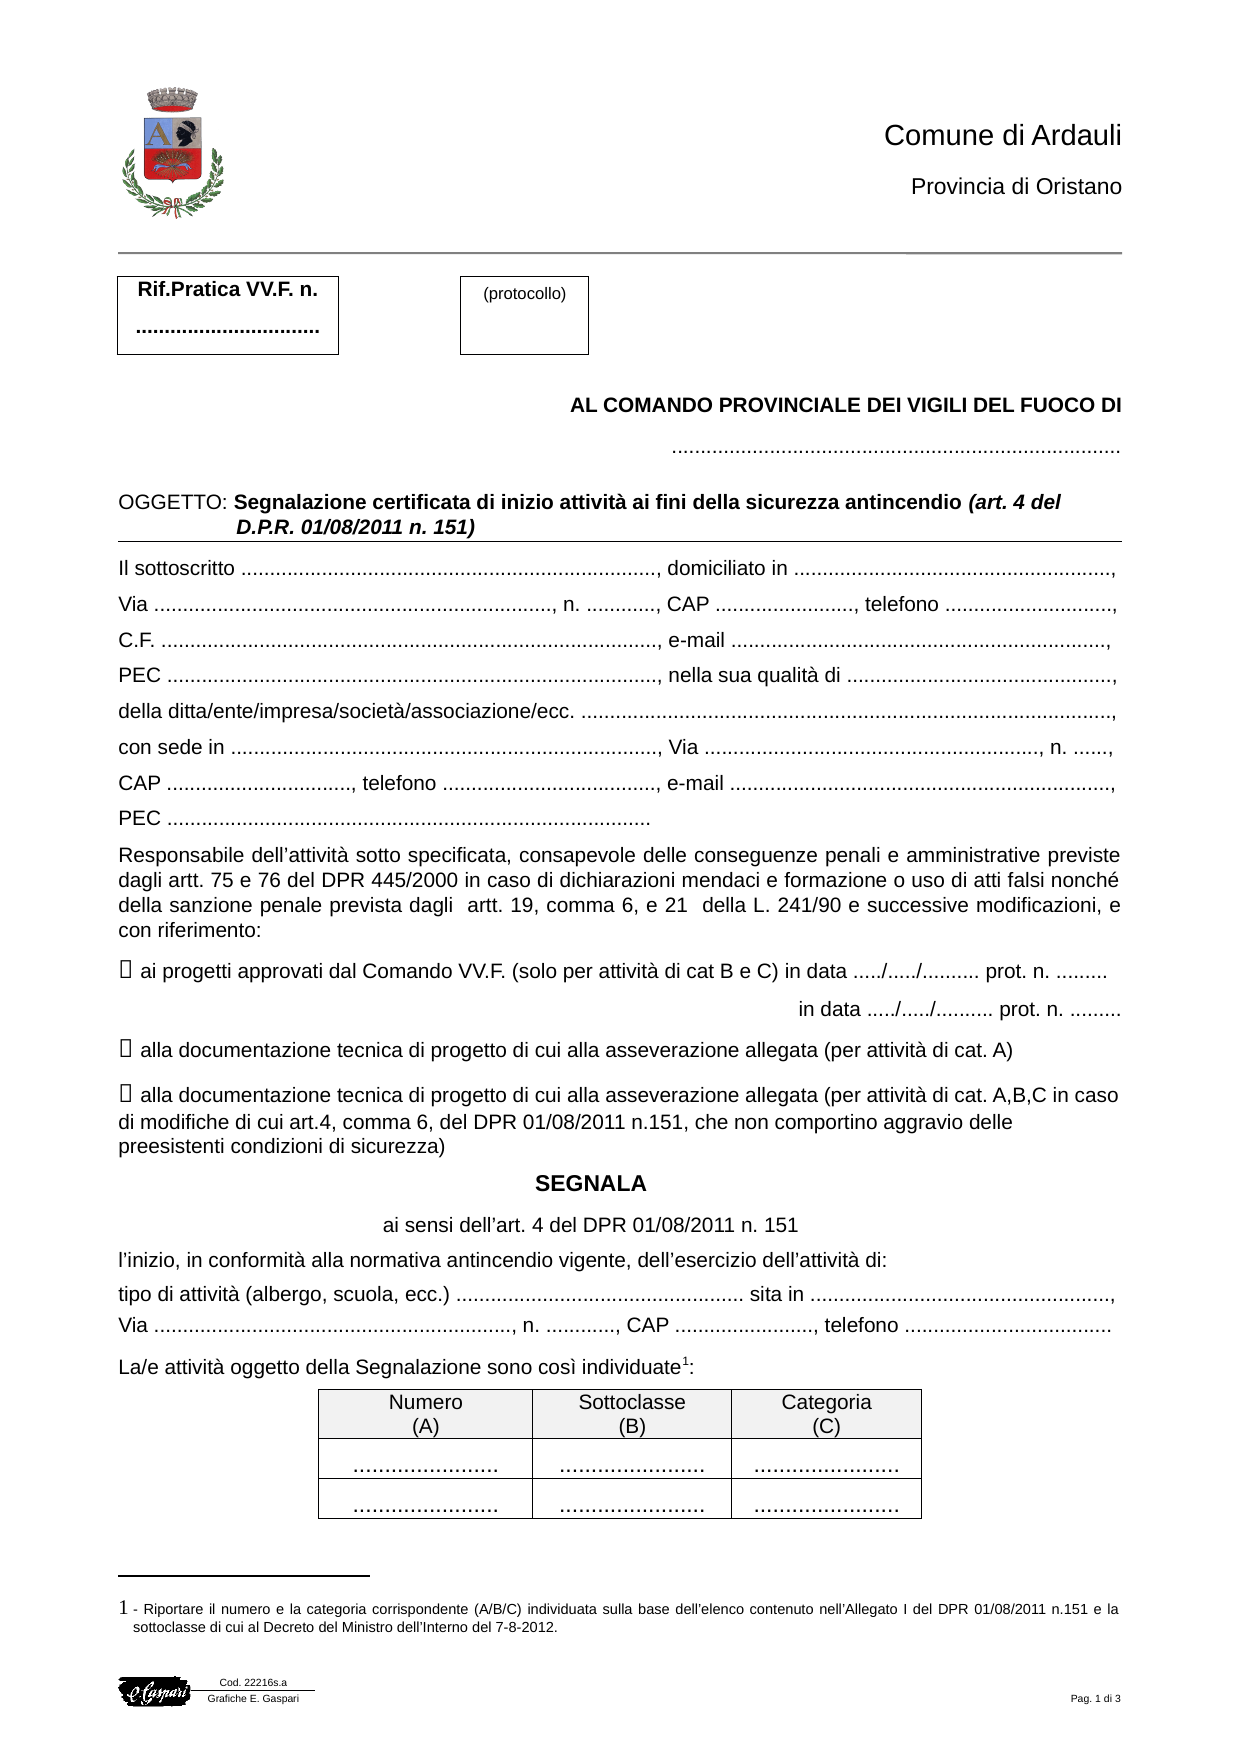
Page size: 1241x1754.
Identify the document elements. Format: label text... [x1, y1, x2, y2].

table_header (protocollo) [461, 277, 588, 354]
table_header Sottoclasse (B) [533, 1390, 731, 1438]
text con sede in .........................................................................., Via .........................................................., n. ......, [118, 734, 1122, 758]
text l’inizio, in conformità alla normativa antincendio vigente, dell’esercizio dell’attività di: [118, 1247, 1122, 1271]
table_header Categoria (C) [732, 1390, 921, 1438]
text ai sensi dell’art. 4 del DPR 01/08/2011 n. 151 [118, 1213, 1064, 1237]
text Comune di Ardauli [224, 118, 1122, 152]
text Il sottoscritto ........................................................................, domiciliato in ......................................................., [118, 556, 1122, 580]
text Via ....................................................................., n. ............, CAP ........................, telefono ............................., [118, 592, 1122, 616]
text  alla documentazione tecnica di progetto di cui alla asseverazione allegata (per attività di cat. A) [118, 1031, 1122, 1065]
text AL COMANDO PROVINCIALE DEI VIGILI DEL FUOCO DI [118, 393, 1122, 417]
text C.F. ......................................................................................, e-mail ................................................................., [118, 627, 1122, 651]
table_cell ....................... [533, 1479, 731, 1518]
table_cell ....................... [319, 1479, 532, 1518]
table_cell ....................... [319, 1439, 532, 1478]
text - Riportare il numero e la categoria corrispondente (A/B/C) individuata sulla base dell’elenco contenuto nell’Allegato I del DPR 01/08/2011 n.151 e la sottoclasse di cui al Decreto del Ministro dell’Interno del 7-8-2012. [118, 1595, 1122, 1636]
text SEGNALA [118, 1170, 1064, 1196]
text tipo di attività (albergo, scuola, ecc.) .................................................. sita in ...................................................., Via .............................................................., n. ............, CAP ........................, telefono .................................... [118, 1282, 1122, 1337]
text della ditta/ente/impresa/società/associazione/ecc. ............................................................................................, [118, 699, 1122, 723]
text in data ...../...../.......... prot. n. ......... [118, 997, 1122, 1021]
text CAP ................................, telefono ....................................., e-mail .................................................................., [118, 770, 1122, 794]
table_cell ....................... [732, 1439, 921, 1478]
text Provincia di Oristano [224, 173, 1122, 200]
table_header Numero (A) [319, 1390, 532, 1438]
table_header Rif.Pratica VV.F. n. ................................ [118, 277, 338, 354]
text  ai progetti approvati dal Comando VV.F. (solo per attività di cat B e C) in data ...../...../.......... prot. n. ......... [118, 952, 1122, 986]
table_header [339, 276, 460, 354]
picture [122, 87, 224, 219]
text PEC .................................................................................... [118, 806, 1122, 830]
text OGGETTO: Segnalazione certificata di inizio attività ai fini della sicurezza antincendio (art. 4 del D.P.R. 01/08/2011 n. 151) [118, 490, 1122, 541]
text Responsabile dell’attività sotto specificata, consapevole delle conseguenze penali e amministrative previste dagli artt. 75 e 76 del DPR 445/2000 in caso di dichiarazioni mendaci e formazione o uso di atti falsi nonché della sanzione penale prevista dagli artt. 19, comma 6, e 21 della L. 241/90 e successive modificazioni, e con riferimento: [118, 842, 1122, 942]
text La/e attività oggetto della Segnalazione sono così individuate: [118, 1354, 1122, 1378]
text  alla documentazione tecnica di progetto di cui alla asseverazione allegata (per attività di cat. A,B,C in caso di modifiche di cui art.4, comma 6, del DPR 01/08/2011 n.151, che non comportino aggravio delle preesistenti condizioni di sicurezza) [118, 1076, 1122, 1157]
picture [117, 1675, 191, 1707]
text PEC ....................................................................................., nella sua qualità di .............................................., [118, 663, 1122, 687]
table_cell ....................... [732, 1479, 921, 1518]
table_cell ....................... [533, 1439, 731, 1478]
text .............................................................................. [118, 433, 1122, 457]
